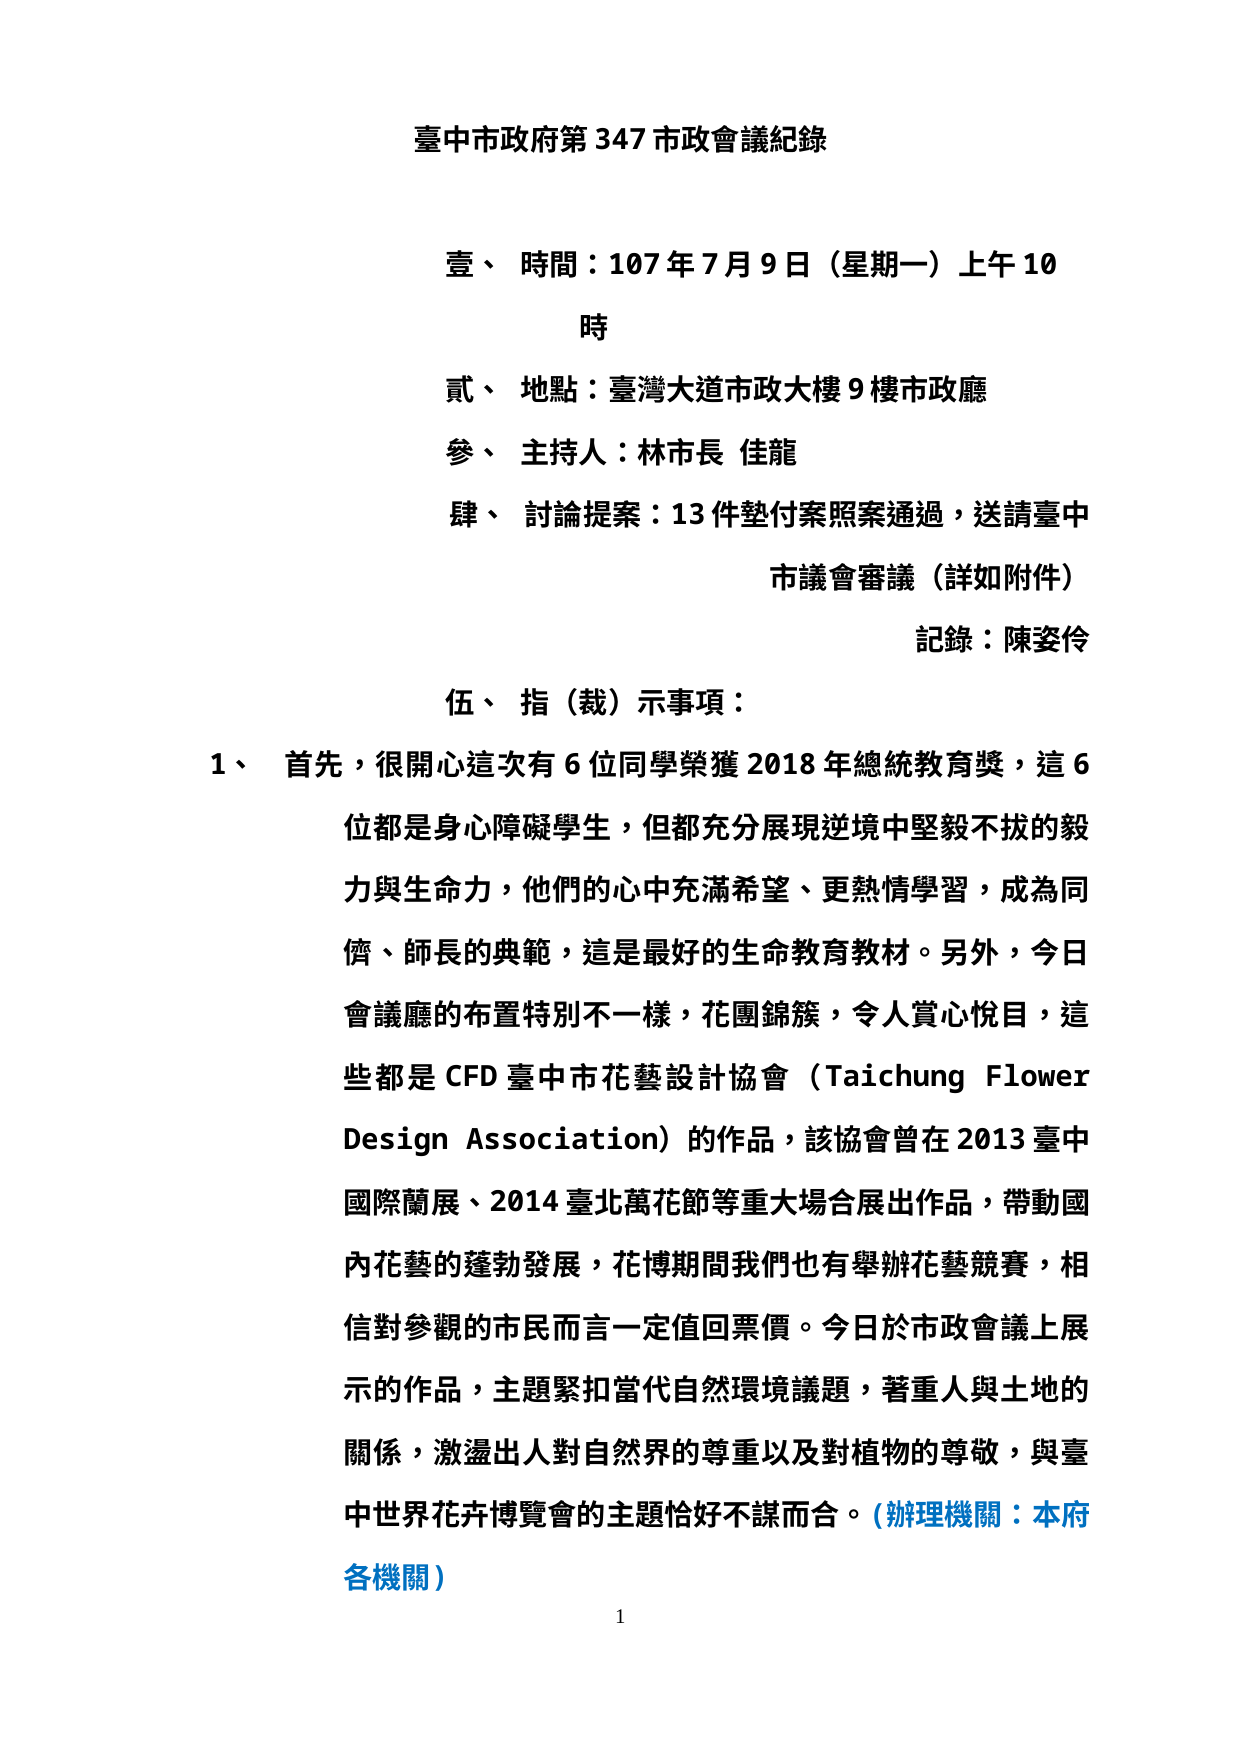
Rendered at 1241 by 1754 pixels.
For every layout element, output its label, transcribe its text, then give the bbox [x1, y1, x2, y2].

text 臺中市政府第347市政會議紀錄 [150, 96, 1090, 159]
list 指（裁）示事項： [445, 659, 1090, 721]
list 主持人：林市長 佳龍 [445, 409, 1090, 471]
list 時間：107年7月9日（星期一）上午10時 [445, 221, 1090, 346]
list 首先，很開心這次有6位同學榮獲2018年總統教育獎，這6位都是身心障礙學生，但都充分展現逆境中堅毅不拔的毅力與生命力，他們的心中充滿希望、更熱情學習，成為同儕、師長的典範，這是最好的生命教育教材。另外，今日會議廳的布置特別不一樣，花團錦簇，令人賞心悅目，這些都是CFD臺中市花藝設計協會（Taichung Flower Design Association）的作品，該協會曾在2013臺中國際蘭展、2014臺北萬花節等重大場合展出作品，帶動國內花藝的蓬勃發展，花博期間我們也有舉辦花藝競賽，相信對參觀的市民而言一定值回票價。今日於市政會議上展示的作品，主題緊扣當代自然環境議題，著重人與土地的關係，激盪出人對自然界的尊重以及對植物的尊敬，與臺中世界花卉博覽會的主題恰好不謀而合。(辦理機關：本府各機關) [209, 721, 1090, 1596]
list 討論提案：13件墊付案照案通過，送請臺中市議會審議（詳如附件） 記錄：陳姿伶 [445, 471, 1090, 659]
list 地點：臺灣大道市政大樓9樓市政廳 [445, 346, 1090, 409]
